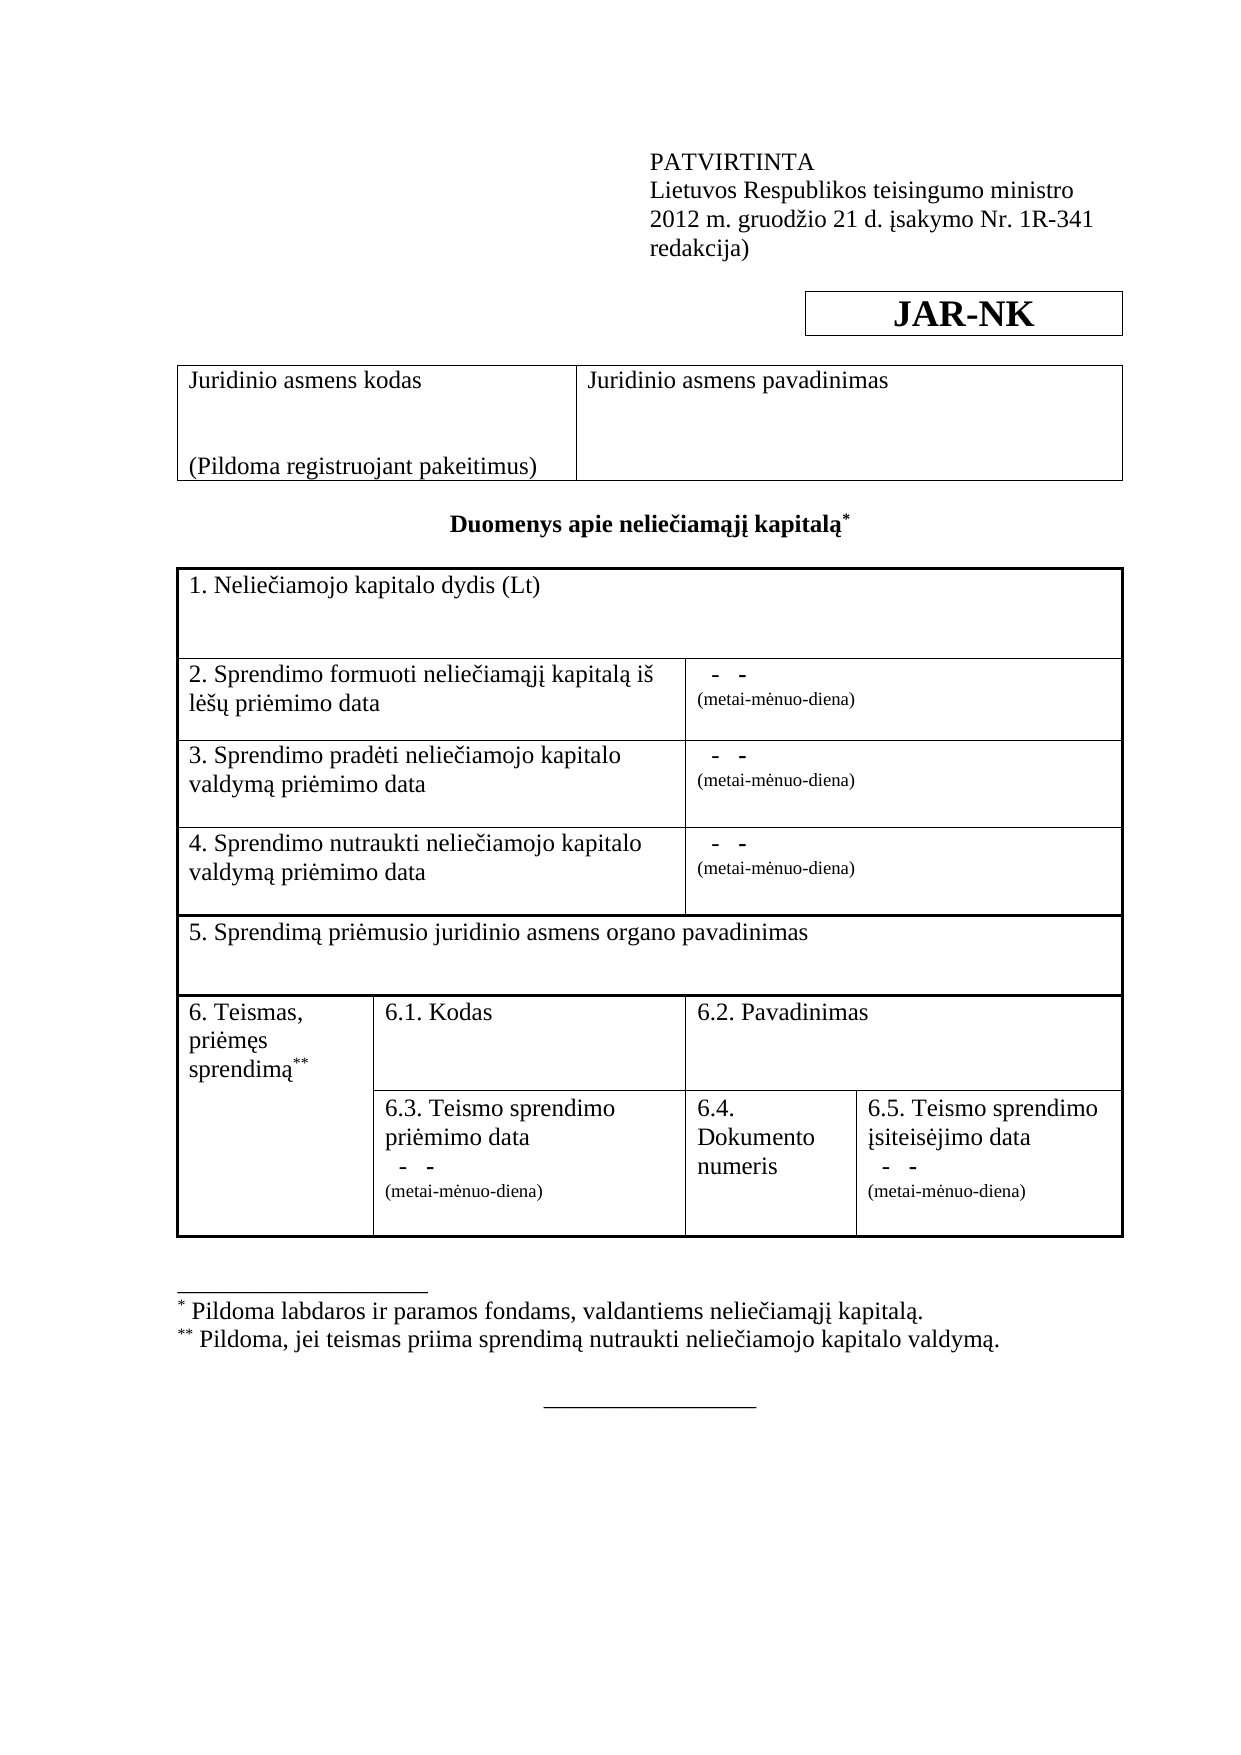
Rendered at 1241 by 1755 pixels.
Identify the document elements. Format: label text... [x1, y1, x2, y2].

table_cell 4. Sprendimo nutraukti neliečiamojo kapitalo valdymą priėmimo data [179, 828, 685, 914]
table_header Juridinio asmens kodas (Pildoma registruojant pakeitimus) [178, 366, 576, 480]
table_cell 5. Sprendimą priėmusio juridinio asmens organo pavadinimas [179, 917, 1121, 993]
text * Pildoma labdaros ir paramos fondams, valdantiems neliečiamąjį kapitalą. [177, 1296, 1122, 1324]
text redakcija) [649, 233, 1122, 262]
table_cell - - (metai-mėnuo-diena) [686, 741, 1121, 827]
table_cell 6. Teismas, priėmęs sprendimą** [179, 997, 373, 1235]
table_header JAR-NK [806, 292, 1122, 335]
table_header Juridinio asmens pavadinimas [577, 366, 1122, 480]
table_header [491, 291, 805, 335]
table_cell 2. Sprendimo formuoti neliečiamąjį kapitalą iš lėšų priėmimo data [179, 659, 685, 739]
text _________________ [177, 1382, 1122, 1411]
text ** Pildoma, jei teismas priima sprendimą nutraukti neliečiamojo kapitalo valdymą. [177, 1324, 1122, 1353]
text ____________________ [177, 1267, 1122, 1296]
text PATVIRTINTA [649, 147, 1122, 176]
table_cell 3. Sprendimo pradėti neliečiamojo kapitalo valdymą priėmimo data [179, 741, 685, 827]
text Lietuvos Respublikos teisingumo ministro [649, 176, 1122, 204]
table_cell - - (metai-mėnuo-diena) [686, 659, 1121, 739]
table_cell 6.5. Teismo sprendimo įsiteisėjimo data - - (metai-mėnuo-diena) [857, 1091, 1121, 1235]
text 2012 m. gruodžio 21 d. įsakymo Nr. 1R-341 [649, 204, 1122, 233]
table_cell 6.3. Teismo sprendimo priėmimo data - - (metai-mėnuo-diena) [374, 1091, 685, 1235]
text Duomenys apie neliečiamąjį kapitalą* [177, 509, 1122, 538]
table_cell 6.2. Pavadinimas [686, 997, 1121, 1090]
table_header [177, 291, 491, 335]
table_cell 6.4. Dokumento numeris [686, 1091, 856, 1235]
table_cell - - (metai-mėnuo-diena) [686, 828, 1121, 914]
table_cell 6.1. Kodas [374, 997, 685, 1090]
table_header 1. Neliečiamojo kapitalo dydis (Lt) [179, 570, 1121, 658]
